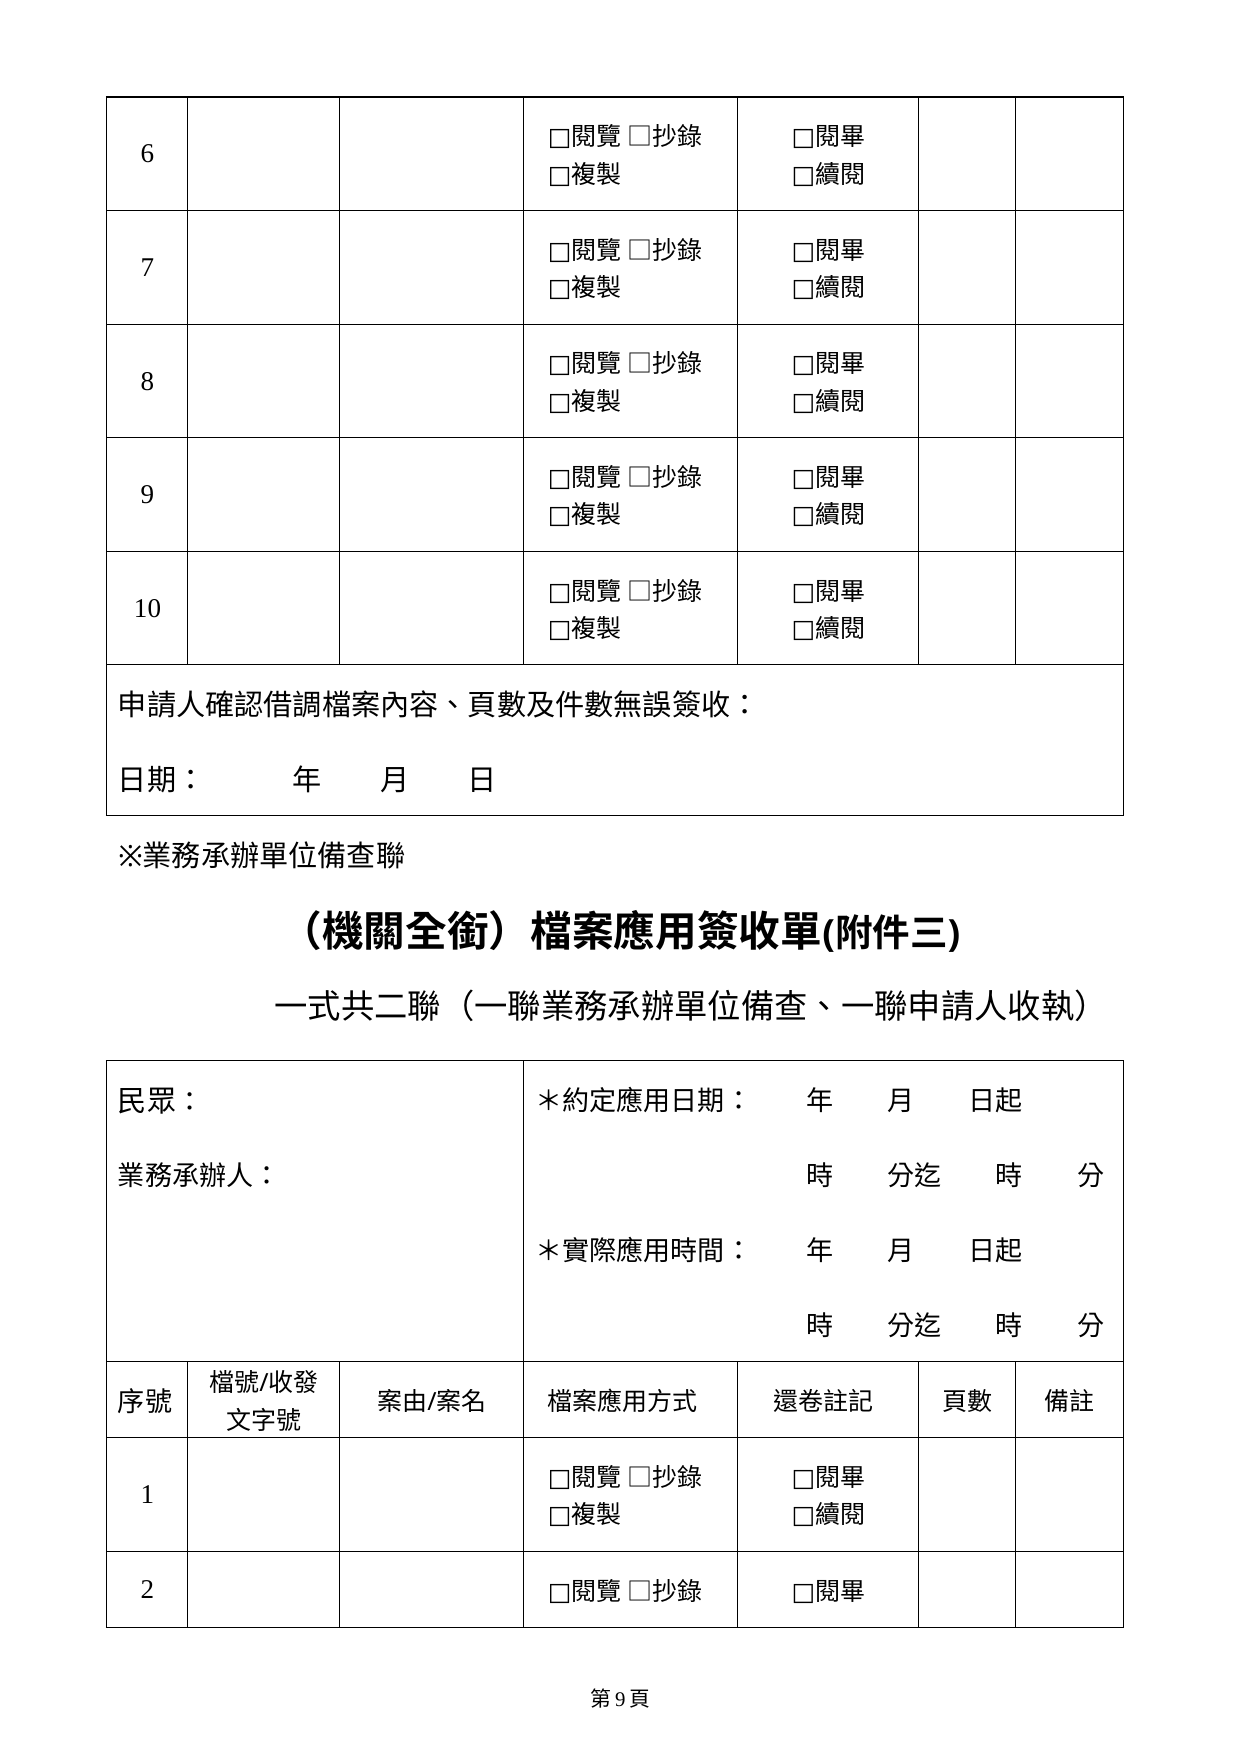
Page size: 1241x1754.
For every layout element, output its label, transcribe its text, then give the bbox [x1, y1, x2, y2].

table_cell 9 [107, 438, 187, 551]
table_header 民眾： 業務承辦人： [107, 1061, 523, 1361]
table_cell [1016, 1552, 1123, 1627]
table_cell □閱覽 □抄錄 [524, 1552, 737, 1627]
table_cell [188, 1552, 339, 1627]
table_cell 2 [107, 1552, 187, 1627]
table_cell [1016, 552, 1123, 664]
table_cell □閱覽 □抄錄 □複製 [524, 552, 737, 664]
table_cell 1 [107, 1438, 187, 1551]
table_cell [340, 438, 523, 551]
table_cell □閱覽 □抄錄 □複製 [524, 98, 737, 210]
table_cell [340, 98, 523, 210]
table_cell □閱覽 □抄錄 □複製 [524, 438, 737, 551]
table_cell [340, 1438, 523, 1551]
table_cell □閱畢 □續閱 [738, 325, 918, 437]
table_cell 檔案應用方式 [524, 1362, 737, 1437]
table_cell 檔號/收發文字號 [188, 1362, 339, 1437]
table_cell [919, 1552, 1015, 1627]
table_cell 10 [107, 552, 187, 664]
table_cell [919, 325, 1015, 437]
table_cell 案由/案名 [340, 1362, 523, 1437]
table_cell [919, 552, 1015, 664]
table_cell [919, 211, 1015, 323]
table_cell 頁數 [919, 1362, 1015, 1437]
table_cell [340, 552, 523, 664]
table_cell □閱覽 □抄錄 □複製 [524, 325, 737, 437]
table_cell [188, 552, 339, 664]
text 一式共二聯（一聯業務承辦單位備查、一聯申請人收執） [118, 966, 1107, 1041]
table_cell 6 [107, 98, 187, 210]
table_cell □閱畢 □續閱 [738, 211, 918, 323]
table_cell [340, 211, 523, 323]
table_cell □閱覽 □抄錄 □複製 [524, 1438, 737, 1551]
table_cell □閱畢 [738, 1552, 918, 1627]
table_cell □閱畢 □續閱 [738, 98, 918, 210]
table_cell [188, 98, 339, 210]
table_cell [1016, 1438, 1123, 1551]
table_cell [919, 98, 1015, 210]
table_cell 備註 [1016, 1362, 1123, 1437]
table_cell [188, 211, 339, 323]
table_cell [1016, 325, 1123, 437]
table_cell [340, 1552, 523, 1627]
text ※業務承辦單位備查聯 [118, 816, 1122, 891]
table_cell [1016, 98, 1123, 210]
table_cell [919, 1438, 1015, 1551]
table_cell □閱覽 □抄錄 □複製 [524, 211, 737, 323]
text （機關全銜）檔案應用簽收單(附件三) [118, 891, 1122, 966]
table_cell [188, 325, 339, 437]
table_cell 序號 [107, 1362, 187, 1437]
table_cell [340, 325, 523, 437]
table_cell □閱畢 □續閱 [738, 552, 918, 664]
table_cell 還卷註記 [738, 1362, 918, 1437]
table_cell [1016, 438, 1123, 551]
table_cell □閱畢 □續閱 [738, 438, 918, 551]
table_cell [188, 1438, 339, 1551]
table_cell 申請人確認借調檔案內容、頁數及件數無誤簽收： 日期： 年 月 日 [107, 665, 1123, 815]
table_header ＊約定應用日期： 年 月 日起 時 分迄 時 分 ＊實際應用時間： 年 月 日起 時 分迄 時 分 [524, 1061, 1123, 1361]
table_cell 8 [107, 325, 187, 437]
table_cell □閱畢 □續閱 [738, 1438, 918, 1551]
table_cell [919, 438, 1015, 551]
table_cell 7 [107, 211, 187, 323]
table_cell [1016, 211, 1123, 323]
table_cell [188, 438, 339, 551]
